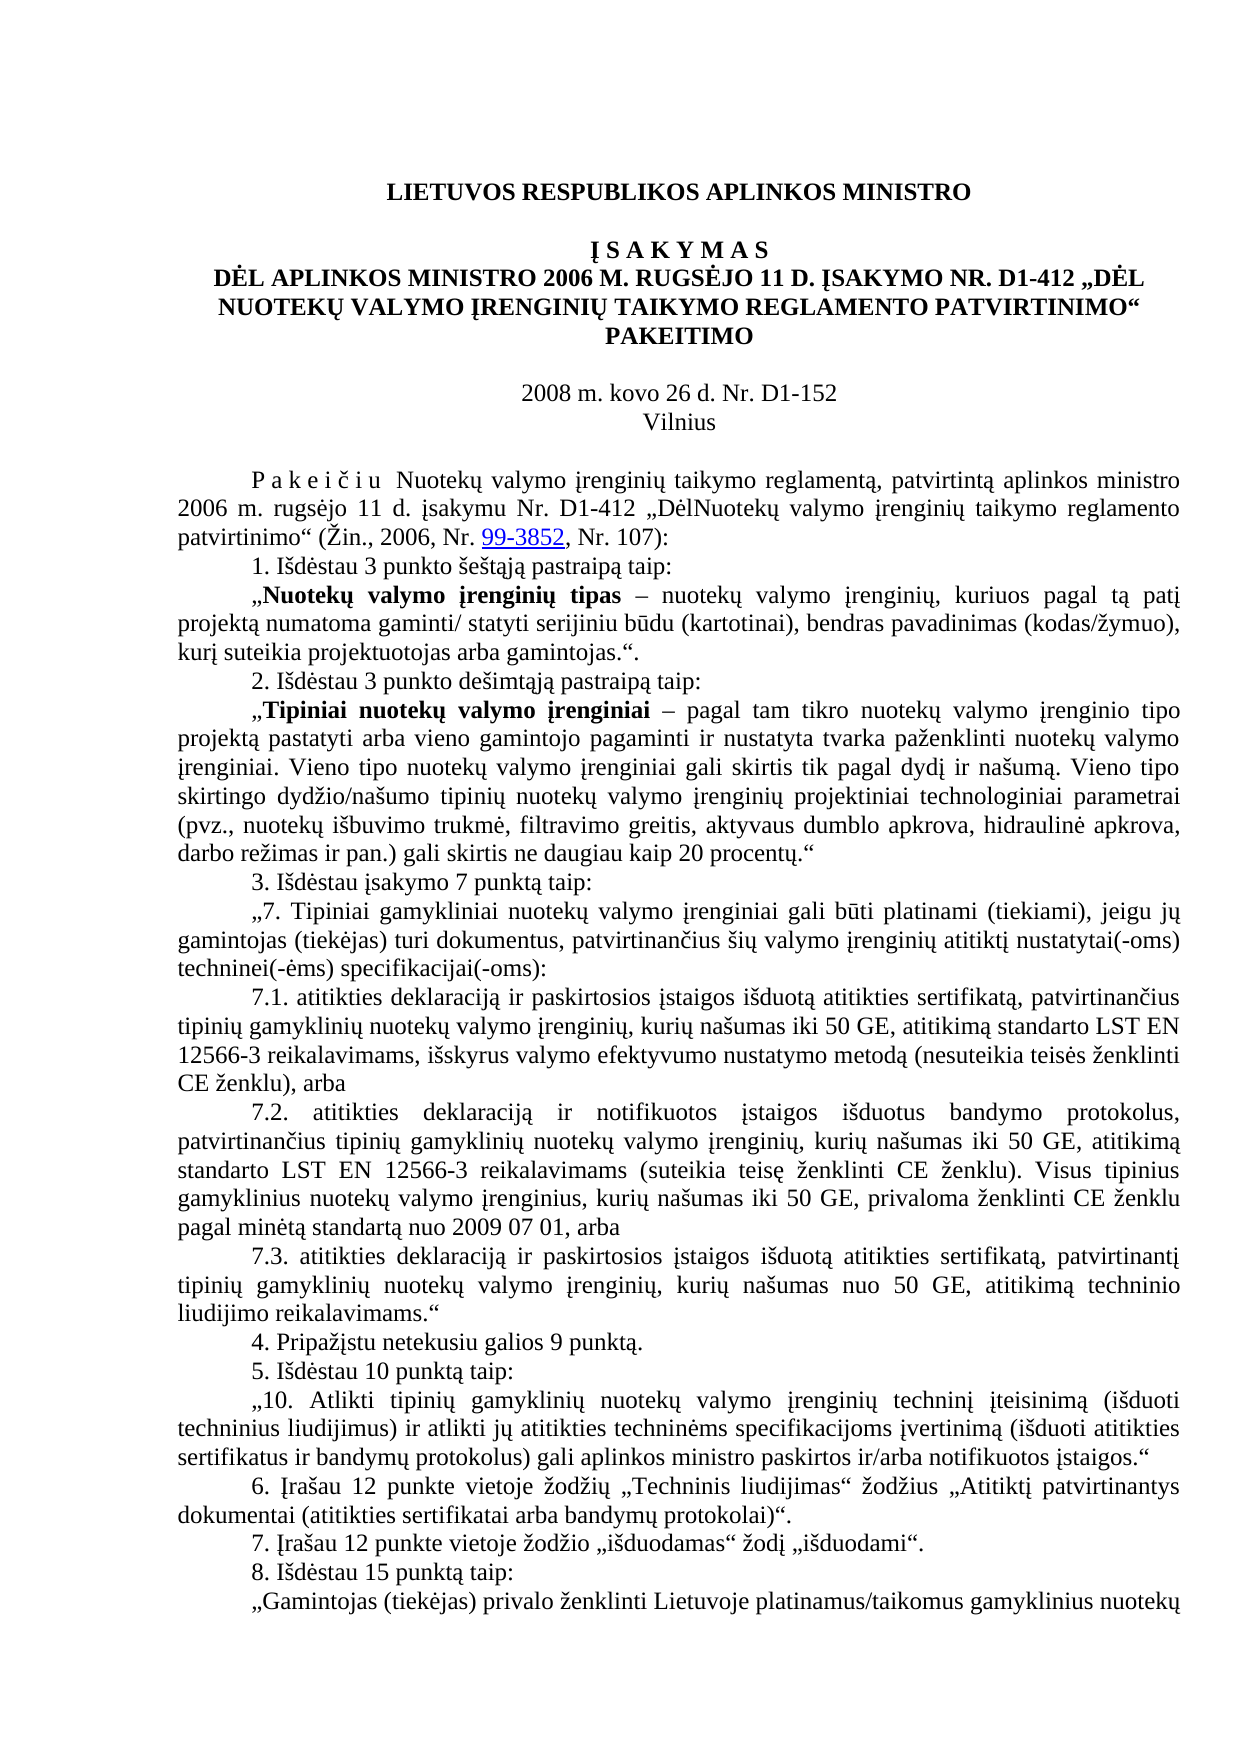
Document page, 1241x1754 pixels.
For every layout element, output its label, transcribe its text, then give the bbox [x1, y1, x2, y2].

text 3. Išdėstau įsakymo 7 punktą taip: [177, 867, 1181, 896]
text 7.1. atitikties deklaraciją ir paskirtosios įstaigos išduotą atitikties sertifikatą, patvirtinančius tipinių gamyklinių nuotekų valymo įrenginių, kurių našumas iki 50 GE, atitikimą standarto LST EN 12566-3 reikalavimams, išskyrus valymo efektyvumo nustatymo metodą (nesuteikia teisės ženklinti CE ženklu), arba [177, 982, 1181, 1097]
text „Tipiniai nuotekų valymo įrenginiai – pagal tam tikro nuotekų valymo įrenginio tipo projektą pastatyti arba vieno gamintojo pagaminti ir nustatyta tvarka paženklinti nuotekų valymo įrenginiai. Vieno tipo nuotekų valymo įrenginiai gali skirtis tik pagal dydį ir našumą. Vieno tipo skirtingo dydžio/našumo tipinių nuotekų valymo įrenginių projektiniai technologiniai parametrai (pvz., nuotekų išbuvimo trukmė, filtravimo greitis, aktyvaus dumblo apkrova, hidraulinė apkrova, darbo režimas ir pan.) gali skirtis ne daugiau kaip 20 procentų.“ [177, 695, 1181, 867]
text 1. Išdėstau 3 punkto šeštąją pastraipą taip: [177, 551, 1181, 580]
text 2. Išdėstau 3 punkto dešimtąją pastraipą taip: [177, 666, 1181, 695]
text Į S A K Y M A S [177, 235, 1181, 263]
text 7.2. atitikties deklaraciją ir notifikuotos įstaigos išduotus bandymo protokolus, patvirtinančius tipinių gamyklinių nuotekų valymo įrenginių, kurių našumas iki 50 GE, atitikimą standarto LST EN 12566-3 reikalavimams (suteikia teisę ženklinti CE ženklu). Visus tipinius gamyklinius nuotekų valymo įrenginius, kurių našumas iki 50 GE, privaloma ženklinti CE ženklu pagal minėtą standartą nuo 2009 07 01, arba [177, 1097, 1181, 1241]
text Pakeičiu Nuotekų valymo įrenginių taikymo reglamentą, patvirtintą aplinkos ministro 2006 m. rugsėjo 11 d. įsakymu Nr. D1-412 „DėlNuotekų valymo įrenginių taikymo reglamento patvirtinimo“ (Žin., 2006, Nr. 99-3852, Nr. 107): [177, 465, 1181, 551]
text „Nuotekų valymo įrenginių tipas – nuotekų valymo įrenginių, kuriuos pagal tą patį projektą numatoma gaminti/ statyti serijiniu būdu (kartotinai), bendras pavadinimas (kodas/žymuo), kurį suteikia projektuotojas arba gamintojas.“. [177, 580, 1181, 666]
text DĖL APLINKOS MINISTRO 2006 M. RUGSĖJO 11 D. ĮSAKYMO NR. D1-412 „DĖL NUOTEKŲ VALYMO ĮRENGINIŲ TAIKYMO REGLAMENTO PATVIRTINIMO“ PAKEITIMO [177, 263, 1181, 350]
text „7. Tipiniai gamykliniai nuotekų valymo įrenginiai gali būti platinami (tiekiami), jeigu jų gamintojas (tiekėjas) turi dokumentus, patvirtinančius šių valymo įrenginių atitiktį nustatytai(-oms) techninei(-ėms) specifikacijai(-oms): [177, 896, 1181, 982]
text Vilnius [177, 407, 1181, 436]
text 7.3. atitikties deklaraciją ir paskirtosios įstaigos išduotą atitikties sertifikatą, patvirtinantį tipinių gamyklinių nuotekų valymo įrenginių, kurių našumas nuo 50 GE, atitikimą techninio liudijimo reikalavimams.“ [177, 1241, 1181, 1327]
text „10. Atlikti tipinių gamyklinių nuotekų valymo įrenginių techninį įteisinimą (išduoti techninius liudijimus) ir atlikti jų atitikties techninėms specifikacijoms įvertinimą (išduoti atitikties sertifikatus ir bandymų protokolus) gali aplinkos ministro paskirtos ir/arba notifikuotos įstaigos.“ [177, 1385, 1181, 1471]
text 7. Įrašau 12 punkte vietoje žodžio „išduodamas“ žodį „išduodami“. [177, 1528, 1181, 1557]
text LIETUVOS RESPUBLIKOS APLINKOS MINISTRO [177, 177, 1181, 206]
text 8. Išdėstau 15 punktą taip: [177, 1557, 1181, 1586]
text 4. Pripažįstu netekusiu galios 9 punktą. [177, 1327, 1181, 1356]
text „Gamintojas (tiekėjas) privalo ženklinti Lietuvoje platinamus/taikomus gamyklinius nuotekų [177, 1586, 1181, 1615]
text 6. Įrašau 12 punkte vietoje žodžių „Techninis liudijimas“ žodžius „Atitiktį patvirtinantys dokumentai (atitikties sertifikatai arba bandymų protokolai)“. [177, 1471, 1181, 1528]
text 5. Išdėstau 10 punktą taip: [177, 1356, 1181, 1385]
text 2008 m. kovo 26 d. Nr. D1-152 [177, 378, 1181, 407]
